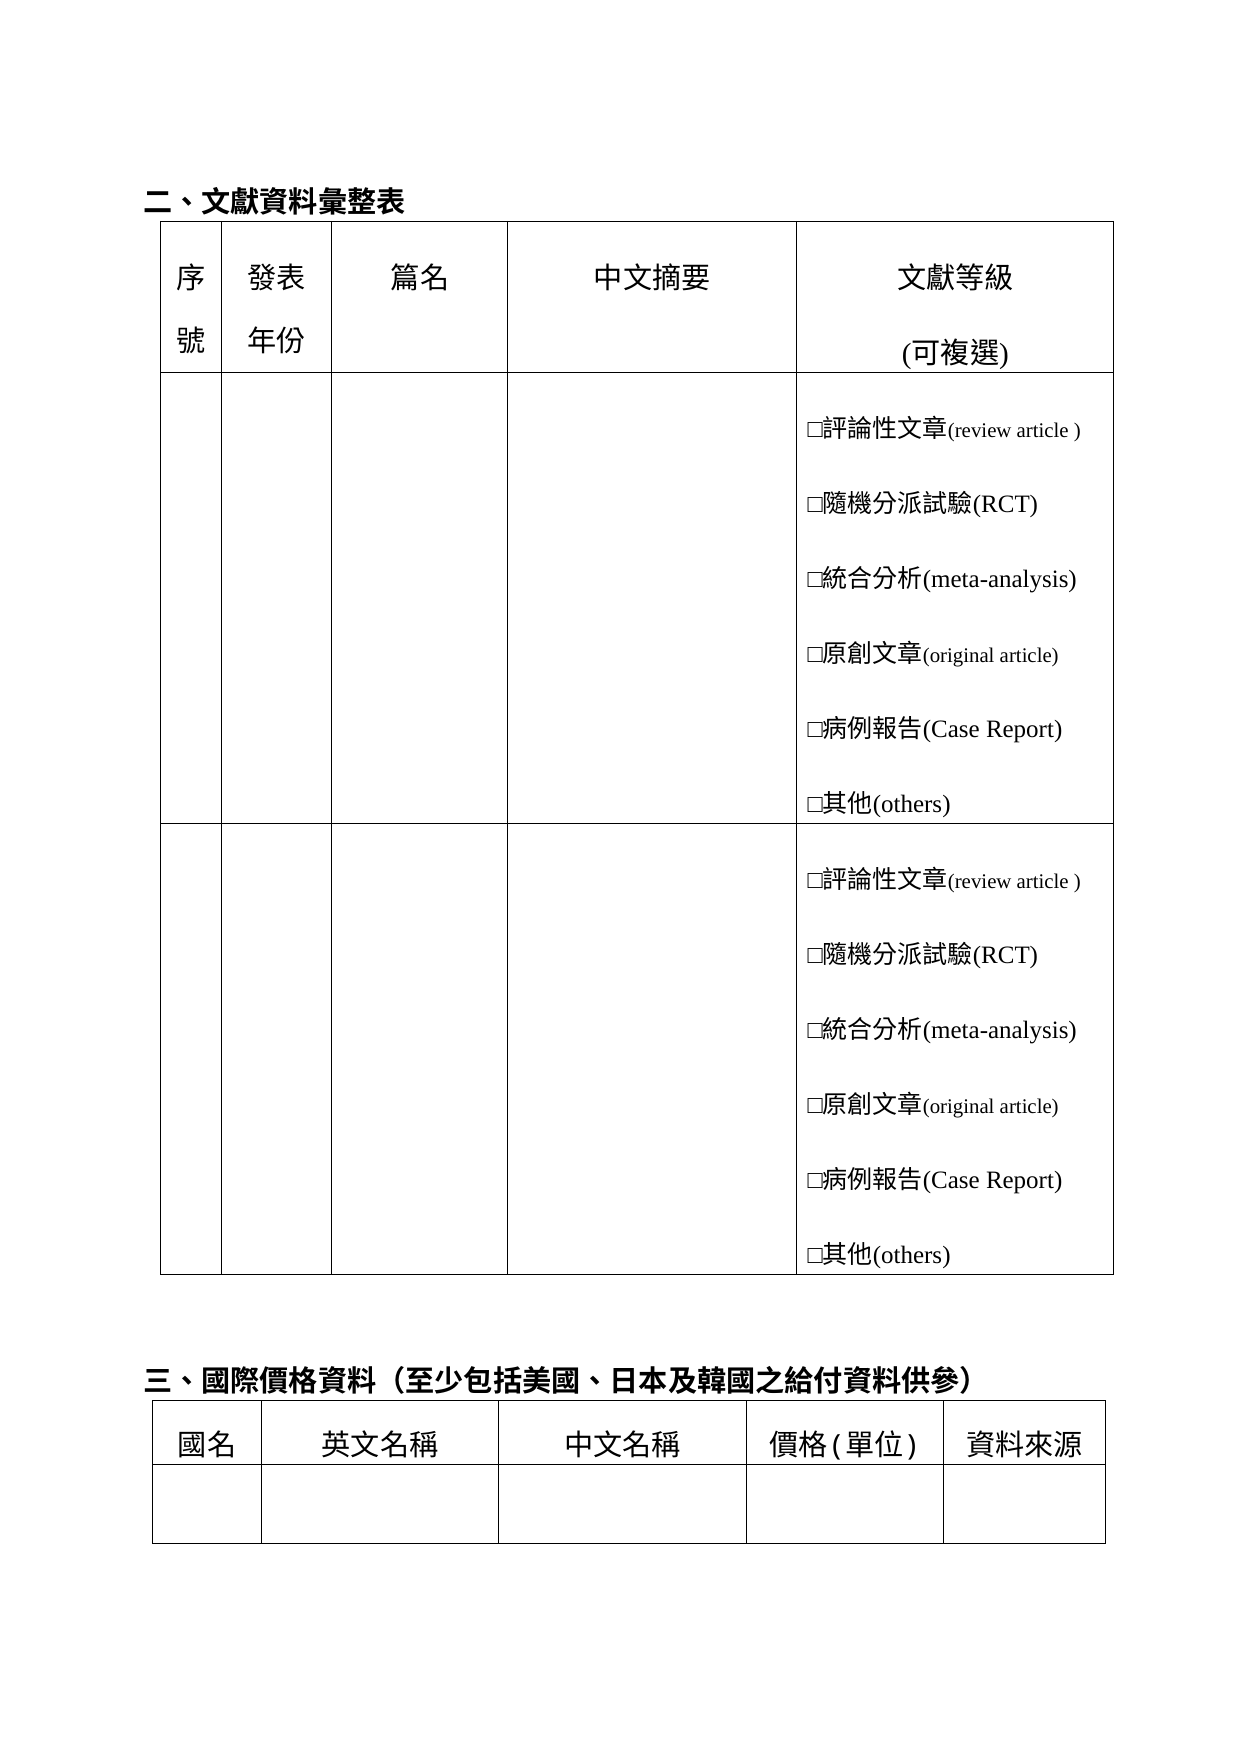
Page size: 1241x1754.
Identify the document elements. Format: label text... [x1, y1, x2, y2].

table_header 中文摘要 [508, 222, 796, 372]
text 三、國際價格資料（至少包括美國、日本及韓國之給付資料供參） [143, 1337, 1132, 1400]
table_header 中文名稱 [499, 1401, 746, 1463]
table_header 國名 [153, 1401, 261, 1463]
table_cell □評論性文章(review article ) □隨機分派試驗(RCT) □統合分析(meta-analysis) □原創文章(original article) □病例報告(Case Report) □其他(others) [797, 373, 1113, 823]
table_cell [508, 373, 796, 823]
text 二、文獻資料彙整表 [143, 158, 1132, 221]
table_cell [153, 1465, 261, 1543]
table_header 文獻等級 (可複選) [797, 222, 1113, 372]
table_cell [332, 824, 507, 1274]
table_cell [161, 824, 221, 1274]
table_header 篇名 [332, 222, 507, 372]
table_cell [161, 373, 221, 823]
table_cell [262, 1465, 498, 1543]
table_cell [944, 1465, 1105, 1543]
table_header 價格(單位) [747, 1401, 943, 1463]
table_header 資料來源 [944, 1401, 1105, 1463]
table_header 英文名稱 [262, 1401, 498, 1463]
table_cell [499, 1465, 746, 1543]
table_cell [747, 1465, 943, 1543]
table_cell [222, 824, 331, 1274]
table_cell [222, 373, 331, 823]
table_cell [508, 824, 796, 1274]
table_cell [332, 373, 507, 823]
table_header 序號 [161, 222, 221, 372]
table_cell □評論性文章(review article ) □隨機分派試驗(RCT) □統合分析(meta-analysis) □原創文章(original article) □病例報告(Case Report) □其他(others) [797, 824, 1113, 1274]
table_header 發表年份 [222, 222, 331, 372]
